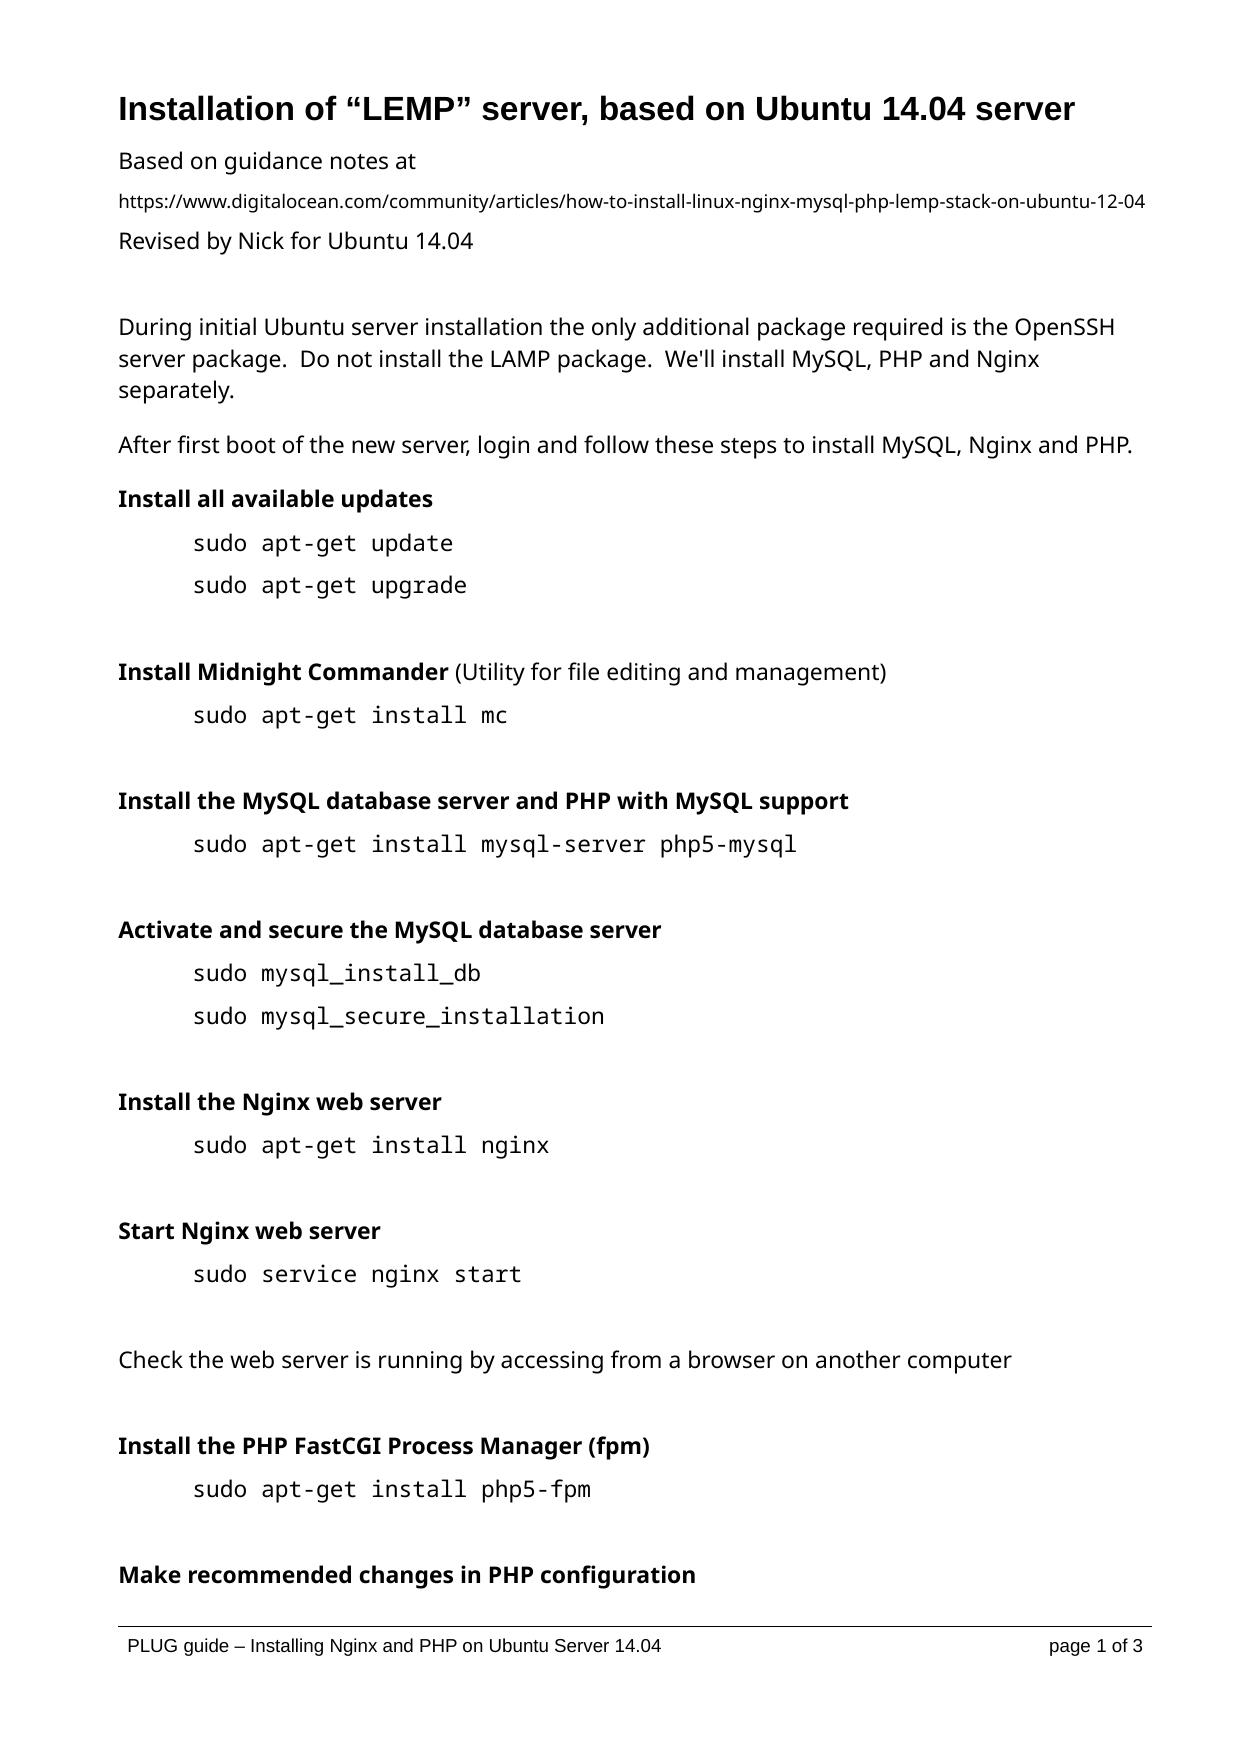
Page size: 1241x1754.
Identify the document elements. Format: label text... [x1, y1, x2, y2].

text Install the Nginx web server [118, 1086, 1152, 1117]
text Revised by Nick for Ubuntu 14.04 [118, 225, 1152, 256]
text Check the web server is running by accessing from a browser on another computer [118, 1344, 1152, 1375]
text Install Midnight Commander (Utility for file editing and management) [118, 656, 1152, 687]
text Activate and secure the MySQL database server [118, 914, 1152, 945]
text During initial Ubuntu server installation the only additional package required is the OpenSSH server package. Do not install the LAMP package. We'll install MySQL, PHP and Nginx separately. [118, 311, 1152, 405]
text sudo mysql_secure_installation [118, 1000, 1152, 1031]
text sudo apt-get install mc [118, 698, 1152, 730]
text sudo service nginx start [118, 1258, 1152, 1289]
text sudo apt-get install php5-fpm [118, 1473, 1152, 1504]
text sudo apt-get update [118, 526, 1152, 558]
text sudo apt-get install nginx [118, 1129, 1152, 1160]
text Make recommended changes in PHP configuration [118, 1559, 1152, 1590]
text sudo apt-get upgrade [118, 569, 1152, 601]
text Start Nginx web server [118, 1215, 1152, 1246]
subtitle Installation of “LEMP” server, based on Ubuntu 14.04 server [118, 88, 1152, 127]
text https://www.digitalocean.com/community/articles/how-to-install-linux-nginx-mysql-php-lemp-stack-on-ubuntu-12-04 [118, 188, 1152, 213]
text sudo mysql_install_db [118, 957, 1152, 988]
text sudo apt-get install mysql-server php5-mysql [118, 828, 1152, 859]
text Based on guidance notes at [118, 145, 1152, 176]
text Install the PHP FastCGI Process Manager (fpm) [118, 1430, 1152, 1461]
text After first boot of the new server, login and follow these steps to install MySQL, Nginx and PHP. [118, 428, 1152, 460]
text Install the MySQL database server and PHP with MySQL support [118, 784, 1152, 816]
text Install all available updates [118, 483, 1152, 515]
